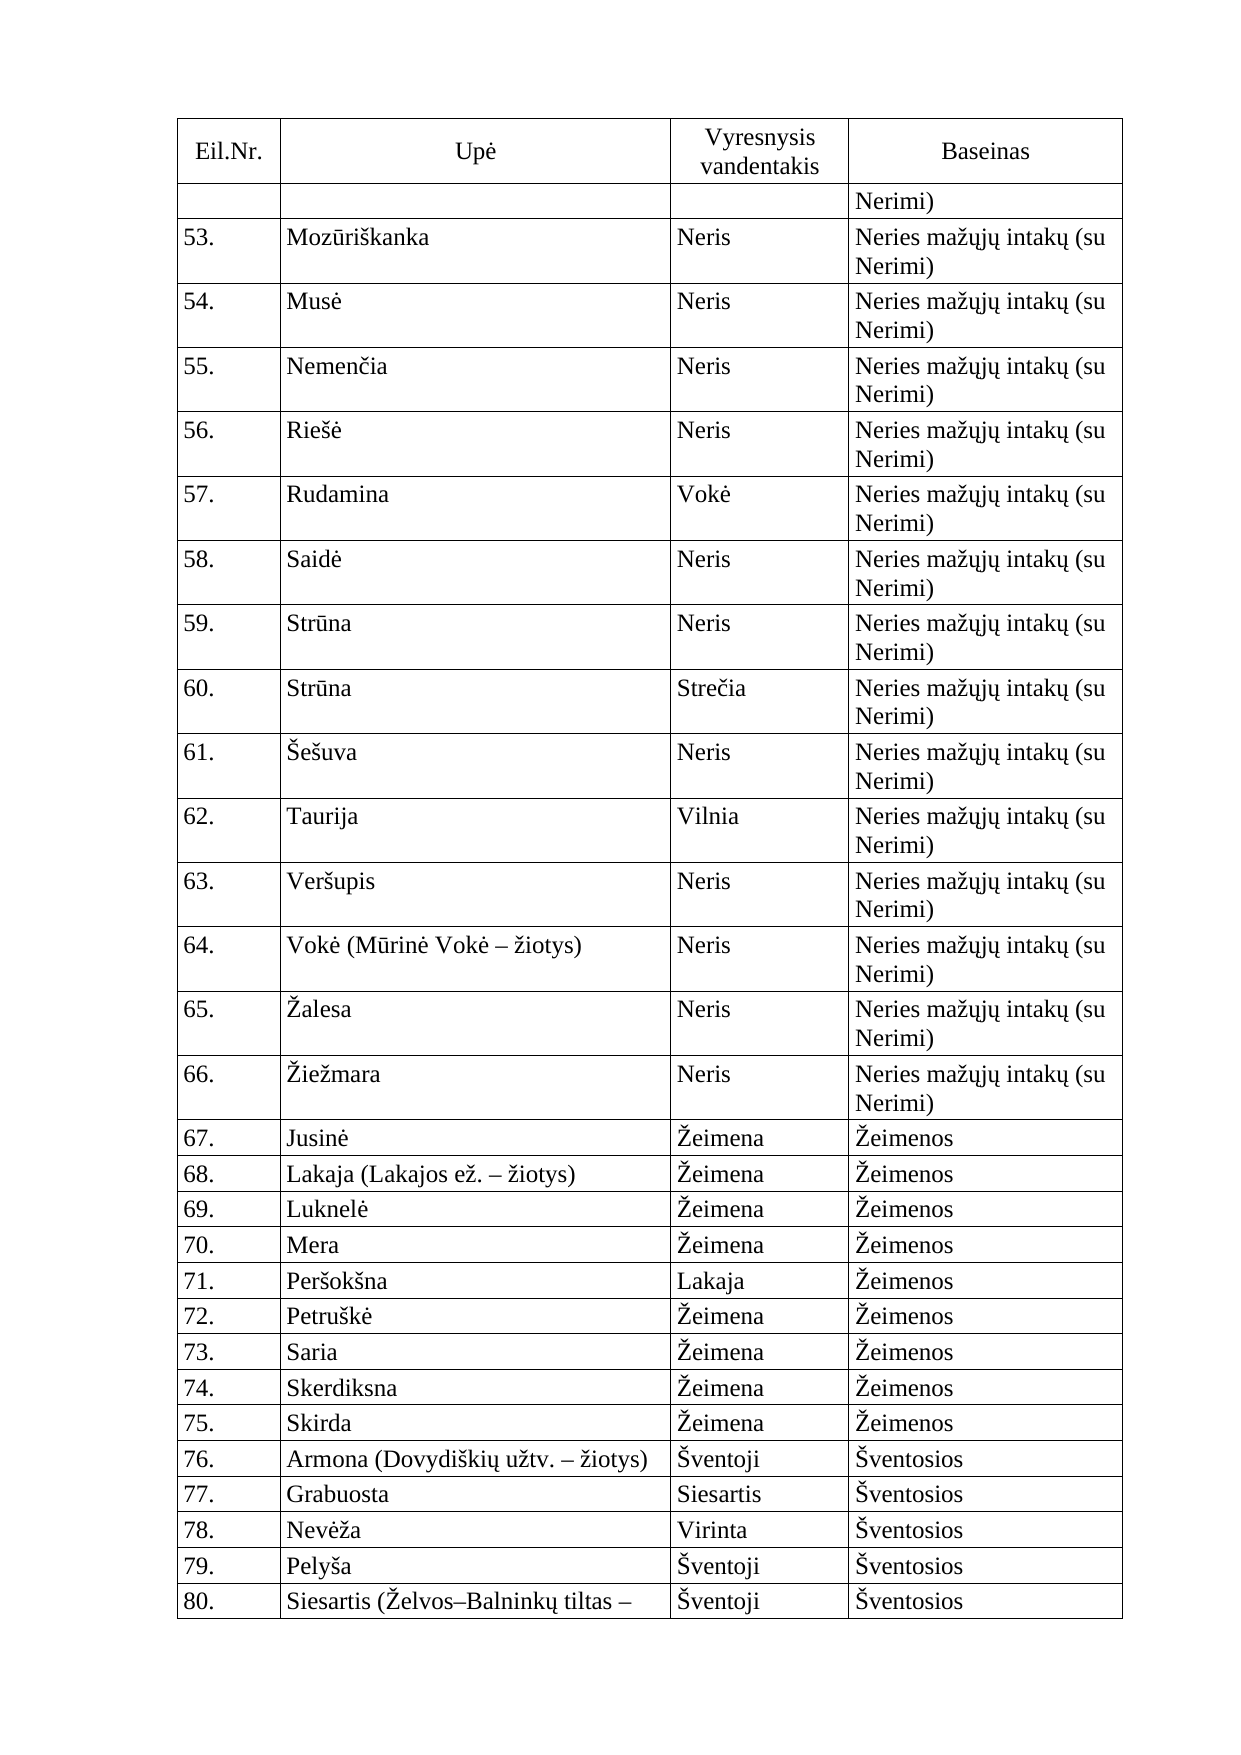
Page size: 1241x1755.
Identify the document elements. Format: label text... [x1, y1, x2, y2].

table_cell Strečia [671, 670, 848, 733]
table_cell 77. [178, 1477, 280, 1511]
table_cell Žeimena [671, 1299, 848, 1333]
table_cell 66. [178, 1056, 280, 1119]
table_cell 73. [178, 1334, 280, 1369]
table_cell Virinta [671, 1512, 848, 1547]
table_cell Neries mažųjų intakų (su Nerimi) [849, 1056, 1122, 1119]
table_header Upė [281, 119, 670, 182]
table_cell Neris [671, 605, 848, 669]
table_cell Neries mažųjų intakų (su Nerimi) [849, 992, 1122, 1055]
table_cell Neris [671, 927, 848, 991]
table_cell [281, 184, 670, 218]
table_cell Žeimenos [849, 1120, 1122, 1155]
table_cell Žeimenos [849, 1227, 1122, 1262]
table_cell Neries mažųjų intakų (su Nerimi) [849, 927, 1122, 991]
table_cell [178, 184, 280, 218]
table_cell Žeimenos [849, 1299, 1122, 1333]
table_cell Mera [281, 1227, 670, 1262]
table_cell Neris [671, 1056, 848, 1119]
table_cell Šventoji [671, 1441, 848, 1476]
table_cell 56. [178, 412, 280, 476]
table_cell Luknelė [281, 1192, 670, 1226]
table_cell Žeimenos [849, 1405, 1122, 1440]
table_cell Žeimena [671, 1120, 848, 1155]
table_cell Žeimena [671, 1227, 848, 1262]
table_cell Neries mažųjų intakų (su Nerimi) [849, 541, 1122, 604]
table_cell 64. [178, 927, 280, 991]
table_cell Šventoji [671, 1584, 848, 1618]
table_cell Neris [671, 348, 848, 411]
table_cell 60. [178, 670, 280, 733]
table_cell Šventoji [671, 1548, 848, 1582]
table_cell 58. [178, 541, 280, 604]
table_cell Neries mažųjų intakų (su Nerimi) [849, 670, 1122, 733]
table_cell Neries mažųjų intakų (su Nerimi) [849, 348, 1122, 411]
table_cell Neris [671, 863, 848, 926]
table_cell 57. [178, 477, 280, 540]
table_cell Neris [671, 284, 848, 347]
table_cell Riešė [281, 412, 670, 476]
table_cell Šešuva [281, 734, 670, 797]
table_cell Žeimena [671, 1192, 848, 1226]
table_cell Žeimenos [849, 1334, 1122, 1369]
table_cell 80. [178, 1584, 280, 1618]
table_cell Neries mažųjų intakų (su Nerimi) [849, 863, 1122, 926]
table_cell 63. [178, 863, 280, 926]
table_cell Vokė [671, 477, 848, 540]
table_cell 70. [178, 1227, 280, 1262]
table_cell Žeimenos [849, 1263, 1122, 1297]
table_cell Žeimena [671, 1405, 848, 1440]
table_cell 53. [178, 219, 280, 282]
table_cell Strūna [281, 605, 670, 669]
table_cell Musė [281, 284, 670, 347]
table_cell Neris [671, 734, 848, 797]
table_cell Nevėža [281, 1512, 670, 1547]
table_cell Žeimenos [849, 1370, 1122, 1404]
table_cell Šventosios [849, 1512, 1122, 1547]
table_cell Žiežmara [281, 1056, 670, 1119]
table_cell Peršokšna [281, 1263, 670, 1297]
table_header Eil.Nr. [178, 119, 280, 182]
table_cell Armona (Dovydiškių užtv. – žiotys) [281, 1441, 670, 1476]
table_cell Šventosios [849, 1477, 1122, 1511]
table_cell 76. [178, 1441, 280, 1476]
table_cell 55. [178, 348, 280, 411]
table_cell 74. [178, 1370, 280, 1404]
table_cell 59. [178, 605, 280, 669]
table_cell Neries mažųjų intakų (su Nerimi) [849, 284, 1122, 347]
table_cell 54. [178, 284, 280, 347]
table_cell 78. [178, 1512, 280, 1547]
table_cell Žeimena [671, 1370, 848, 1404]
table_cell 68. [178, 1156, 280, 1191]
table_cell Žalesa [281, 992, 670, 1055]
table_cell Siesartis [671, 1477, 848, 1511]
table_cell Strūna [281, 670, 670, 733]
table_cell Vilnia [671, 799, 848, 862]
table_cell 79. [178, 1548, 280, 1582]
table_cell Šventosios [849, 1584, 1122, 1618]
table_cell Neris [671, 541, 848, 604]
table_cell Petruškė [281, 1299, 670, 1333]
table_cell Lakaja [671, 1263, 848, 1297]
table_cell 71. [178, 1263, 280, 1297]
table_cell Neris [671, 992, 848, 1055]
table_cell Lakaja (Lakajos ež. – žiotys) [281, 1156, 670, 1191]
table_cell Šventosios [849, 1441, 1122, 1476]
table_cell Neries mažųjų intakų (su Nerimi) [849, 219, 1122, 282]
table_cell Skirda [281, 1405, 670, 1440]
table_cell Neris [671, 412, 848, 476]
table_cell Neries mažųjų intakų (su Nerimi) [849, 734, 1122, 797]
table_cell Taurija [281, 799, 670, 862]
table_cell Veršupis [281, 863, 670, 926]
table_cell Neries mažųjų intakų (su Nerimi) [849, 799, 1122, 862]
table_cell Pelyša [281, 1548, 670, 1582]
table_cell 67. [178, 1120, 280, 1155]
table_cell Skerdiksna [281, 1370, 670, 1404]
table_cell [671, 184, 848, 218]
table_cell Vokė (Mūrinė Vokė – žiotys) [281, 927, 670, 991]
table_cell 69. [178, 1192, 280, 1226]
table_cell 62. [178, 799, 280, 862]
table_header Baseinas [849, 119, 1122, 182]
table_cell Jusinė [281, 1120, 670, 1155]
table_cell Neries mažųjų intakų (su Nerimi) [849, 412, 1122, 476]
table_cell Saidė [281, 541, 670, 604]
table_cell Grabuosta [281, 1477, 670, 1511]
table_cell Šventosios [849, 1548, 1122, 1582]
table_cell Nemenčia [281, 348, 670, 411]
table_cell Siesartis (Želvos–Balninkų tiltas – [281, 1584, 670, 1618]
table_cell 65. [178, 992, 280, 1055]
table_cell Saria [281, 1334, 670, 1369]
table_cell Rudamina [281, 477, 670, 540]
table_cell 61. [178, 734, 280, 797]
table_cell Žeimenos [849, 1192, 1122, 1226]
table_cell Neries mažųjų intakų (su Nerimi) [849, 605, 1122, 669]
table_cell Žeimena [671, 1334, 848, 1369]
table_cell Mozūriškanka [281, 219, 670, 282]
table_cell Nerimi) [849, 184, 1122, 218]
table_cell 75. [178, 1405, 280, 1440]
table_cell Žeimena [671, 1156, 848, 1191]
table_cell Žeimenos [849, 1156, 1122, 1191]
table_cell 72. [178, 1299, 280, 1333]
table_cell Neris [671, 219, 848, 282]
table_header Vyresnysis vandentakis [671, 119, 848, 182]
table_cell Neries mažųjų intakų (su Nerimi) [849, 477, 1122, 540]
